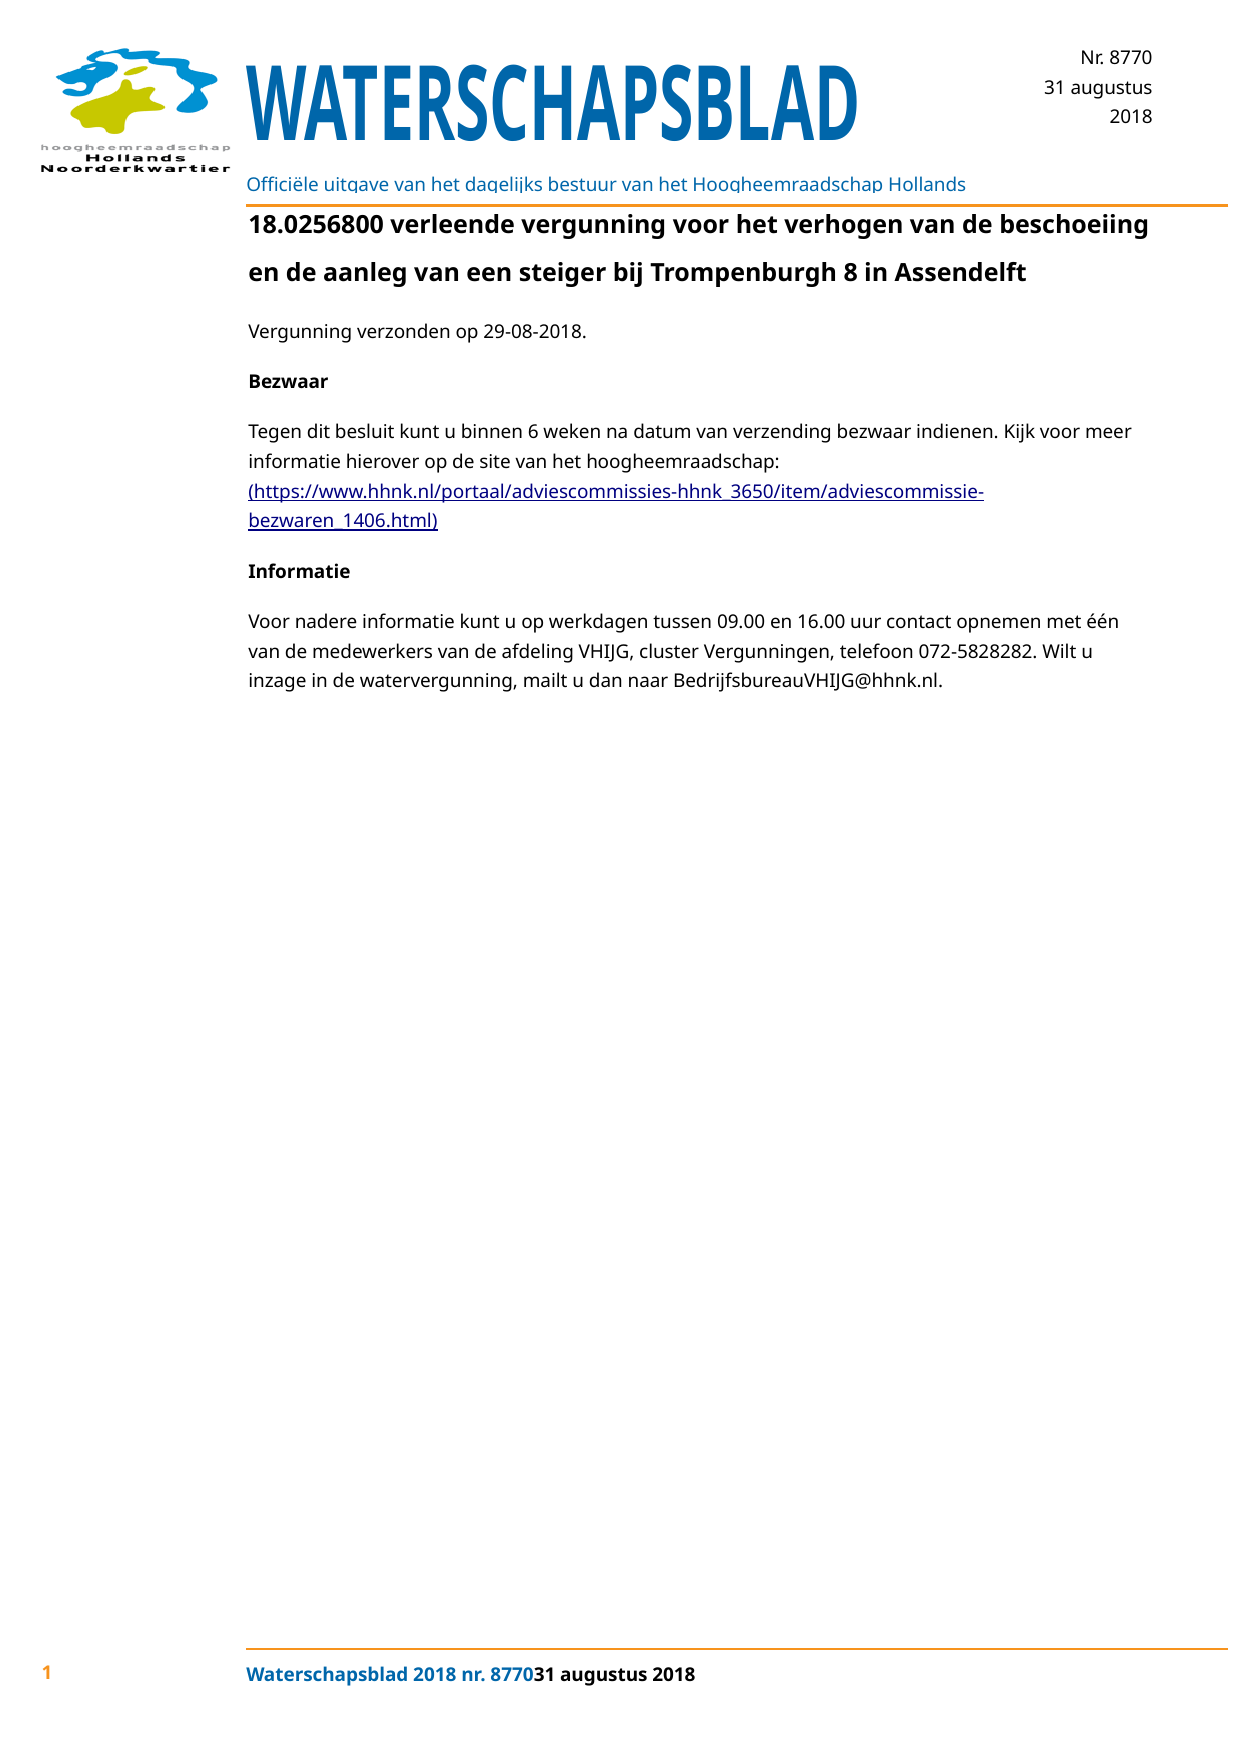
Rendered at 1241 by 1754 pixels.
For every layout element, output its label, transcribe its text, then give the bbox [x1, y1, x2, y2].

text Voor nadere informatie kunt u op werkdagen tussen 09.00 en 16.00 uur contact opnemen met één van de medewerkers van de afdeling VHIJG, cluster Vergunningen, telefoon 072-5828282. Wilt u inzage in de watervergunning, mailt u dan naar BedrijfsbureauVHIJG@hhnk.nl. [248, 608, 1152, 693]
text Tegen dit besluit kunt u binnen 6 weken na datum van verzending bezwaar indienen. Kijk voor meer informatie hierover op de site van het hoogheemraadschap: (https://www.hhnk.nl/portaal/adviescommissies-hhnk_3650/item/adviescommissie-bezwaren_1406.html) [248, 419, 1152, 533]
text Vergunning verzonden op 29-08-2018. [248, 318, 1152, 344]
text Informatie [248, 558, 1152, 584]
text 18.0256800 verleende vergunning voor het verhogen van de beschoeiing en de aanleg van een steiger bij Trompenburgh 8 in Assendelft [248, 207, 1152, 288]
picture [41, 47, 231, 172]
text Bezwaar [248, 368, 1152, 394]
